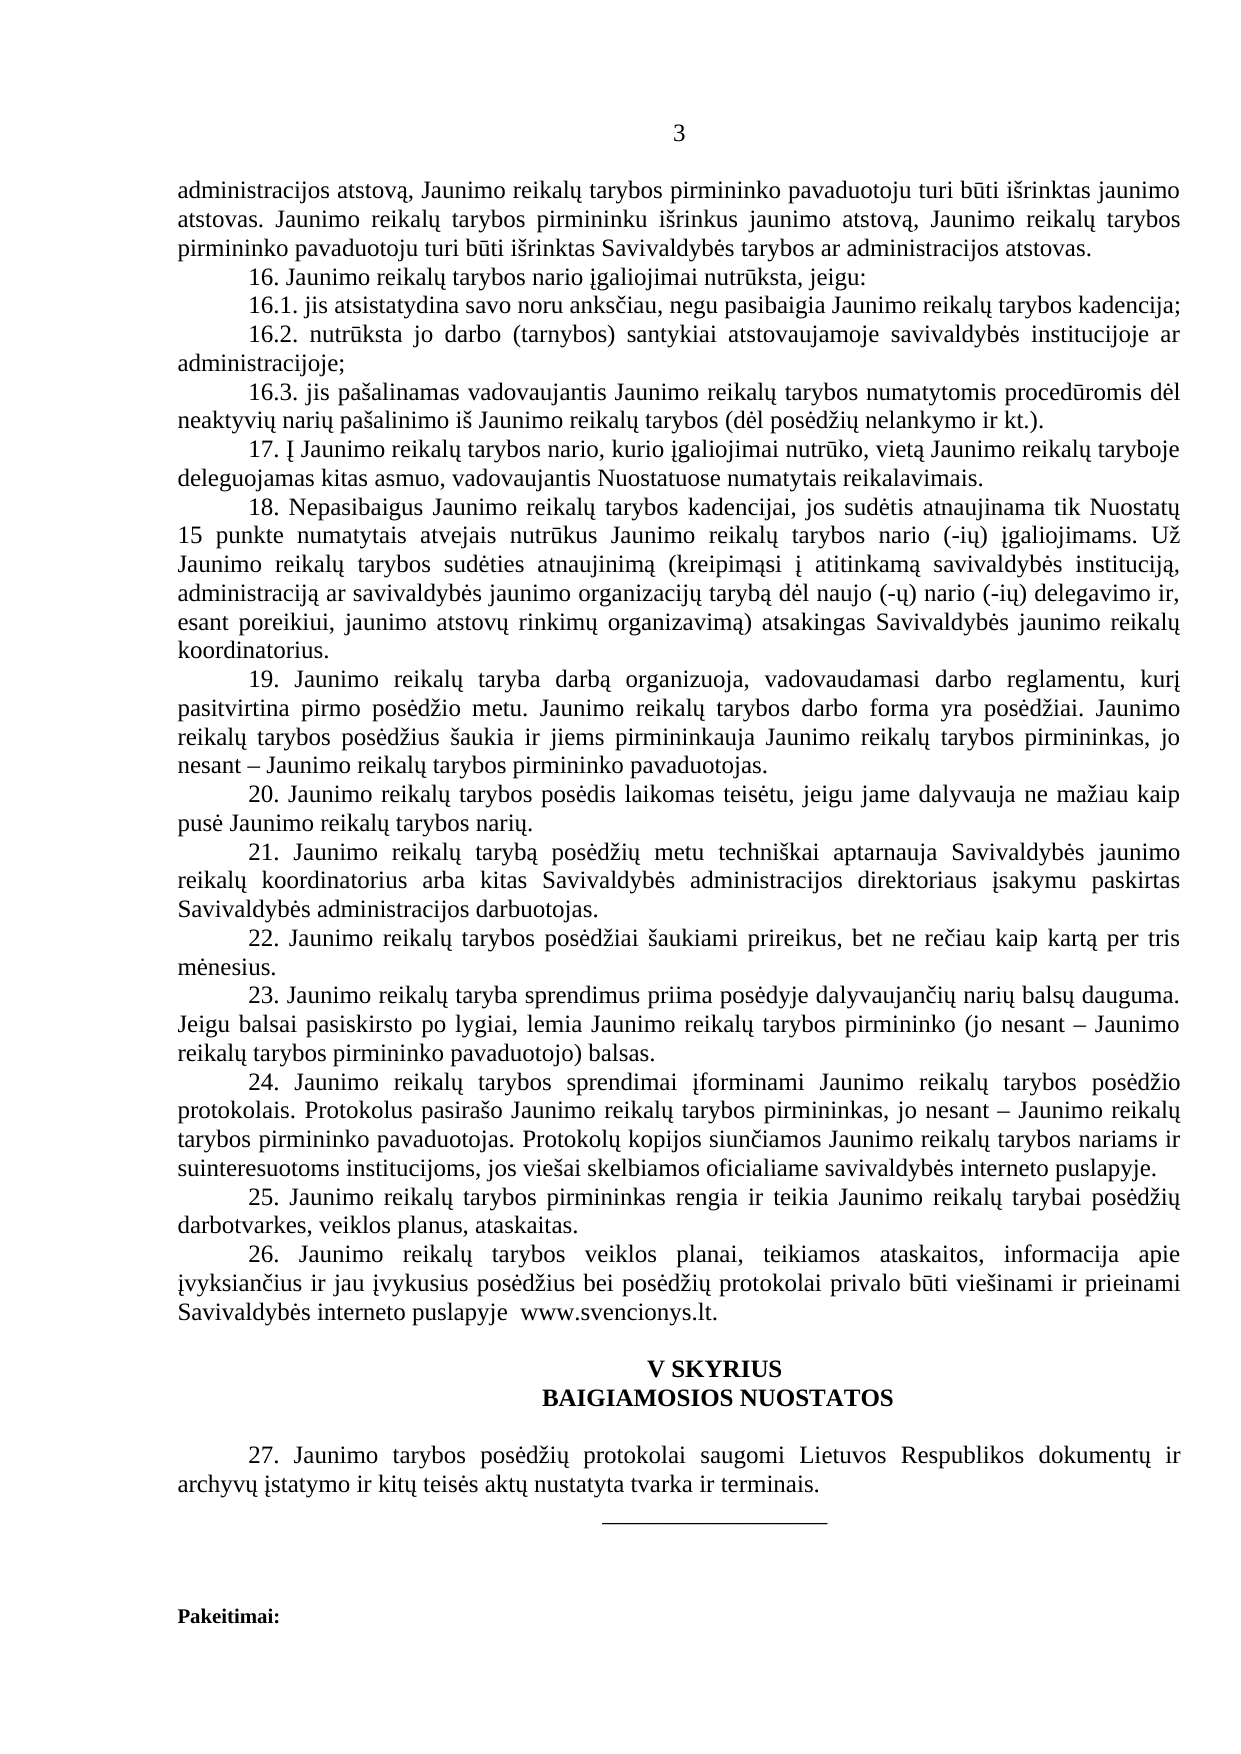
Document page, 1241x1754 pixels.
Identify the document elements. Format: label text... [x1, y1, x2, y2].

text 20. Jaunimo reikalų tarybos posėdis laikomas teisėtu, jeigu jame dalyvauja ne mažiau kaip pusė Jaunimo reikalų tarybos narių. [177, 779, 1181, 837]
text 24. Jaunimo reikalų tarybos sprendimai įforminami Jaunimo reikalų tarybos posėdžio protokolais. Protokolus pasirašo Jaunimo reikalų tarybos pirmininkas, jo nesant – Jaunimo reikalų tarybos pirmininko pavaduotojas. Protokolų kopijos siunčiamos Jaunimo reikalų tarybos nariams ir suinteresuotoms institucijoms, jos viešai skelbiamos oficialiame savivaldybės interneto puslapyje. [177, 1067, 1181, 1182]
text BAIGIAMOSIOS NUOSTATOS [177, 1383, 1181, 1412]
text 16.2. nutrūksta jo darbo (tarnybos) santykiai atstovaujamoje savivaldybės institucijoje ar administracijoje; [177, 319, 1181, 377]
text 16.1. jis atsistatydina savo noru anksčiau, negu pasibaigia Jaunimo reikalų tarybos kadencija; [177, 291, 1181, 319]
text 18. Nepasibaigus Jaunimo reikalų tarybos kadencijai, jos sudėtis atnaujinama tik Nuostatų 15 punkte numatytais atvejais nutrūkus Jaunimo reikalų tarybos nario (-ių) įgaliojimams. Už Jaunimo reikalų tarybos sudėties atnaujinimą (kreipimąsi į atitinkamą savivaldybės instituciją, administraciją ar savivaldybės jaunimo organizacijų tarybą dėl naujo (-ų) nario (-ių) delegavimo ir, esant poreikiui, jaunimo atstovų rinkimų organizavimą) atsakingas Savivaldybės jaunimo reikalų koordinatorius. [177, 492, 1181, 664]
text 16.3. jis pašalinamas vadovaujantis Jaunimo reikalų tarybos numatytomis procedūromis dėl neaktyvių narių pašalinimo iš Jaunimo reikalų tarybos (dėl posėdžių nelankymo ir kt.). [177, 377, 1181, 434]
text 19. Jaunimo reikalų taryba darbą organizuoja, vadovaudamasi darbo reglamentu, kurį pasitvirtina pirmo posėdžio metu. Jaunimo reikalų tarybos darbo forma yra posėdžiai. Jaunimo reikalų tarybos posėdžius šaukia ir jiems pirmininkauja Jaunimo reikalų tarybos pirmininkas, jo nesant – Jaunimo reikalų tarybos pirmininko pavaduotojas. [177, 664, 1181, 779]
text administracijos atstovą, Jaunimo reikalų tarybos pirmininko pavaduotoju turi būti išrinktas jaunimo atstovas. Jaunimo reikalų tarybos pirmininku išrinkus jaunimo atstovą, Jaunimo reikalų tarybos pirmininko pavaduotoju turi būti išrinktas Savivaldybės tarybos ar administracijos atstovas. [177, 176, 1181, 262]
text 26. Jaunimo reikalų tarybos veiklos planai, teikiamos ataskaitos, informacija apie įvyksiančius ir jau įvykusius posėdžius bei posėdžių protokolai privalo būti viešinami ir prieinami Savivaldybės interneto puslapyje www.svencionys.lt. [177, 1239, 1181, 1326]
text Pakeitimai: [177, 1604, 1181, 1628]
text 27. Jaunimo tarybos posėdžių protokolai saugomi Lietuvos Respublikos dokumentų ir archyvų įstatymo ir kitų teisės aktų nustatyta tvarka ir terminais. [177, 1441, 1181, 1498]
text 25. Jaunimo reikalų tarybos pirmininkas rengia ir teikia Jaunimo reikalų tarybai posėdžių darbotvarkes, veiklos planus, ataskaitas. [177, 1182, 1181, 1239]
text __________________ [177, 1498, 1181, 1527]
text V SKYRIUS [177, 1354, 1181, 1383]
text 17. Į Jaunimo reikalų tarybos nario, kurio įgaliojimai nutrūko, vietą Jaunimo reikalų taryboje deleguojamas kitas asmuo, vadovaujantis Nuostatuose numatytais reikalavimais. [177, 434, 1181, 492]
text 22. Jaunimo reikalų tarybos posėdžiai šaukiami prireikus, bet ne rečiau kaip kartą per tris mėnesius. [177, 923, 1181, 981]
text 21. Jaunimo reikalų tarybą posėdžių metu techniškai aptarnauja Savivaldybės jaunimo reikalų koordinatorius arba kitas Savivaldybės administracijos direktoriaus įsakymu paskirtas Savivaldybės administracijos darbuotojas. [177, 837, 1181, 923]
text 16. Jaunimo reikalų tarybos nario įgaliojimai nutrūksta, jeigu: [177, 262, 1181, 291]
text 23. Jaunimo reikalų taryba sprendimus priima posėdyje dalyvaujančių narių balsų dauguma. Jeigu balsai pasiskirsto po lygiai, lemia Jaunimo reikalų tarybos pirmininko (jo nesant – Jaunimo reikalų tarybos pirmininko pavaduotojo) balsas. [177, 981, 1181, 1067]
